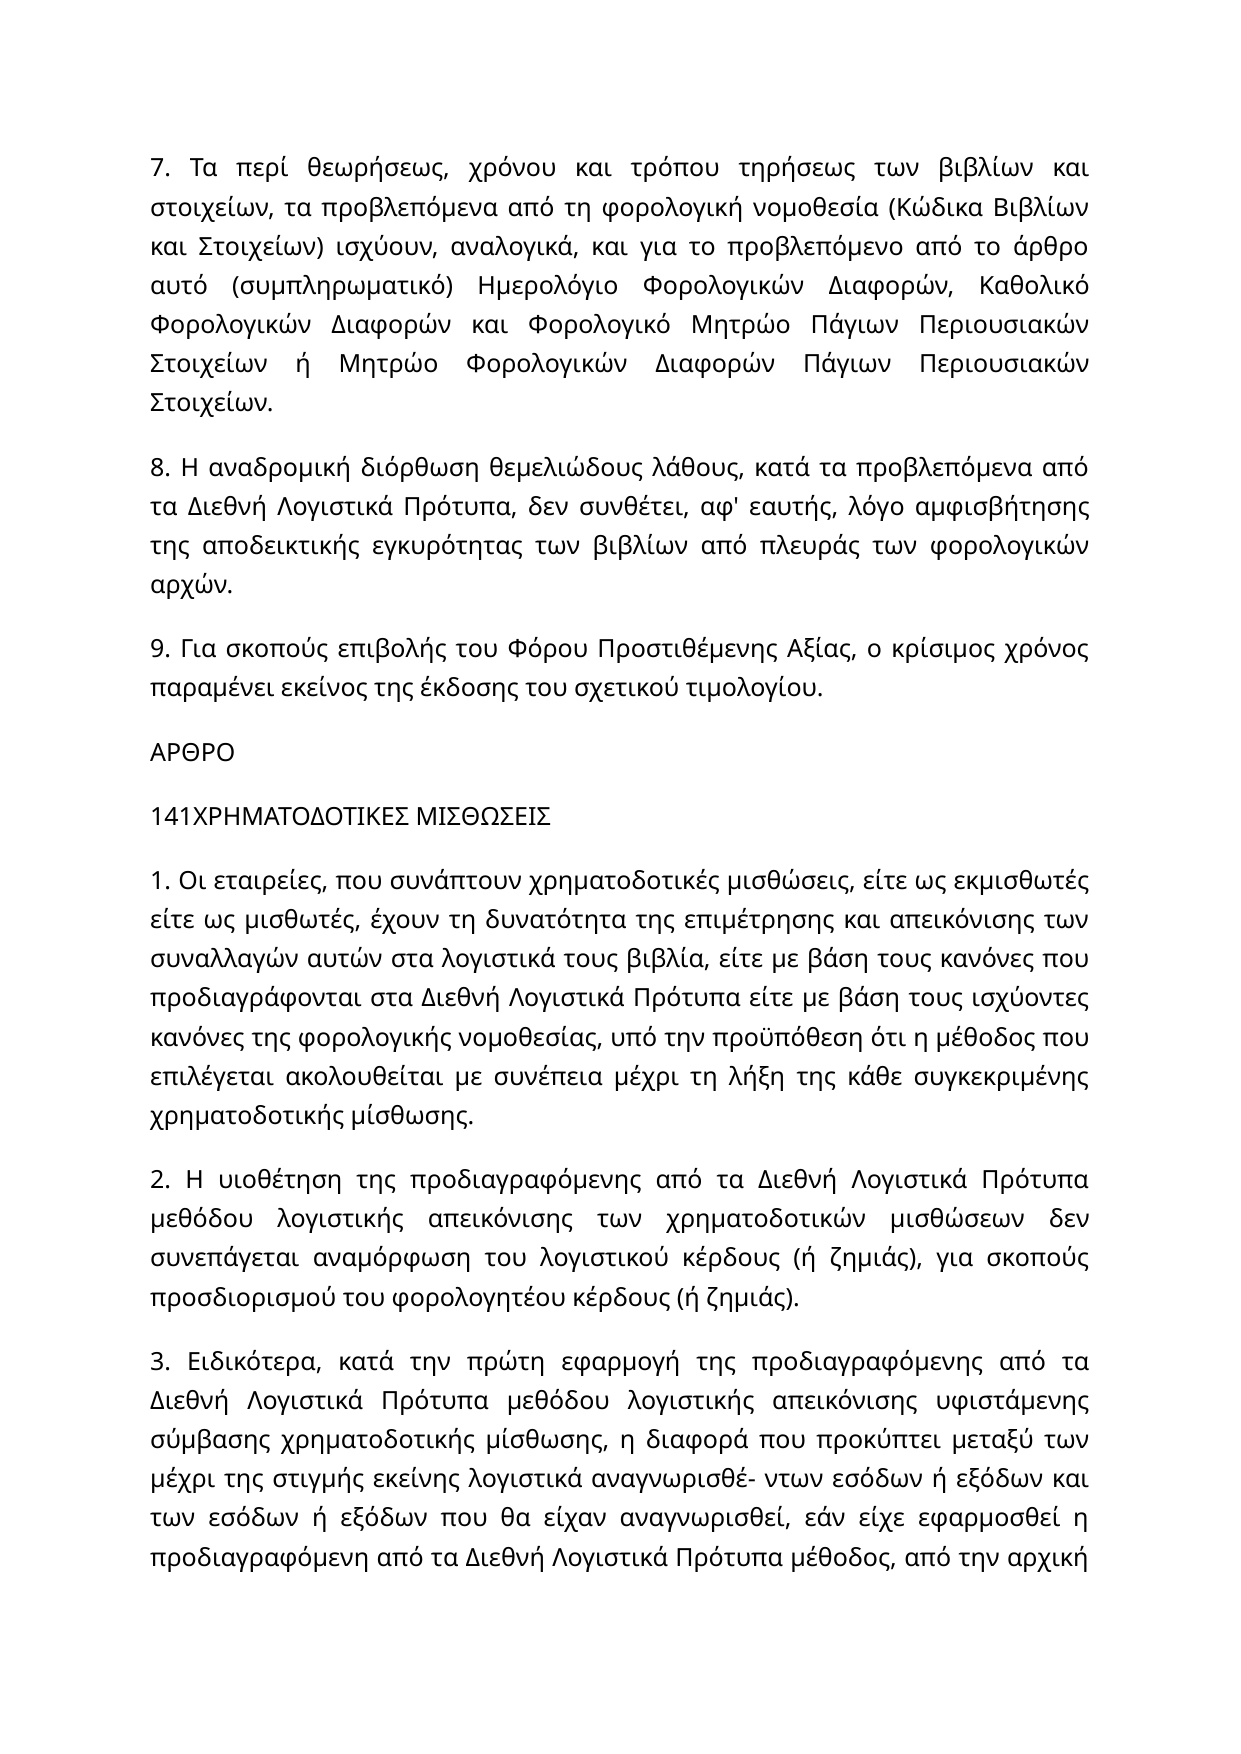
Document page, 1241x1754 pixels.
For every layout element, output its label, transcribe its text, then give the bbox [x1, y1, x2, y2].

text 1. Οι εταιρείες, που συνάπτουν χρηματοδοτικές μισθώσεις, είτε ως εκμισθωτές είτε ως μισθωτές, έχουν τη δυνατότητα της επιμέτρησης και απεικόνισης των συναλλαγών αυτών στα λογιστικά τους βιβλία, είτε με βάση τους κανόνες που προδιαγράφονται στα Διεθνή Λογιστικά Πρότυπα είτε με βάση τους ισχύοντες κανόνες της φορολογικής νομοθεσίας, υπό την προϋπόθεση ότι η μέθοδος που επιλέγεται ακολουθείται με συνέπεια μέχρι τη λήξη της κάθε συγκεκριμένης χρηματοδοτικής μίσθωσης. [150, 862, 1090, 1132]
text ΑΡΘΡΟ [150, 734, 1090, 768]
text 9. Για σκοπούς επιβολής του Φόρου Προστιθέμενης Αξίας, ο κρίσιμος χρόνος παραμένει εκείνος της έκδοσης του σχετικού τιμολογίου. [150, 631, 1090, 704]
text 2. Η υιοθέτηση της προδιαγραφόμενης από τα Διεθνή Λογιστικά Πρότυπα μεθόδου λογιστικής απεικόνισης των χρηματοδοτικών μισθώσεων δεν συνεπάγεται αναμόρφωση του λογιστικού κέρδους (ή ζημιάς), για σκοπούς προσδιορισμού του φορολογητέου κέρδους (ή ζημιάς). [150, 1162, 1090, 1313]
text 3. Ειδικότερα, κατά την πρώτη εφαρμογή της προδιαγραφόμενης από τα Διεθνή Λογιστικά Πρότυπα μεθόδου λογιστικής απεικόνισης υφιστάμενης σύμβασης χρηματοδοτικής μίσθωσης, η διαφορά που προκύπτει μεταξύ των μέχρι της στιγμής εκείνης λογιστικά αναγνωρισθέ- ντων εσόδων ή εξόδων και των εσόδων ή εξόδων που θα είχαν αναγνωρισθεί, εάν είχε εφαρμοσθεί η προδιαγραφόμενη από τα Διεθνή Λογιστικά Πρότυπα μέθοδος, από την αρχική [150, 1343, 1090, 1573]
text 141ΧΡΗΜΑΤΟΔΟΤΙΚΕΣ ΜΙΣΘΩΣΕΙΣ [150, 798, 1090, 832]
text 7. Τα περί θεωρήσεως, χρόνου και τρόπου τηρήσεως των βιβλίων και στοιχείων, τα προβλεπόμενα από τη φορολογική νομοθεσία (Κώδικα Βιβλίων και Στοιχείων) ισχύουν, αναλογικά, και για το προβλεπόμενο από το άρθρο αυτό (συμπληρωματικό) Ημερολόγιο Φορολογικών Διαφορών, Καθολικό Φορολογικών Διαφορών και Φορολογικό Μητρώο Πάγιων Περιουσιακών Στοιχείων ή Μητρώο Φορολογικών Διαφορών Πάγιων Περιουσιακών Στοιχείων. [150, 150, 1090, 419]
text 8. Η αναδρομική διόρθωση θεμελιώδους λάθους, κατά τα προβλεπόμενα από τα Διεθνή Λογιστικά Πρότυπα, δεν συνθέτει, αφ' εαυτής, λόγο αμφισβήτησης της αποδεικτικής εγκυρότητας των βιβλίων από πλευράς των φορολογικών αρχών. [150, 449, 1090, 601]
